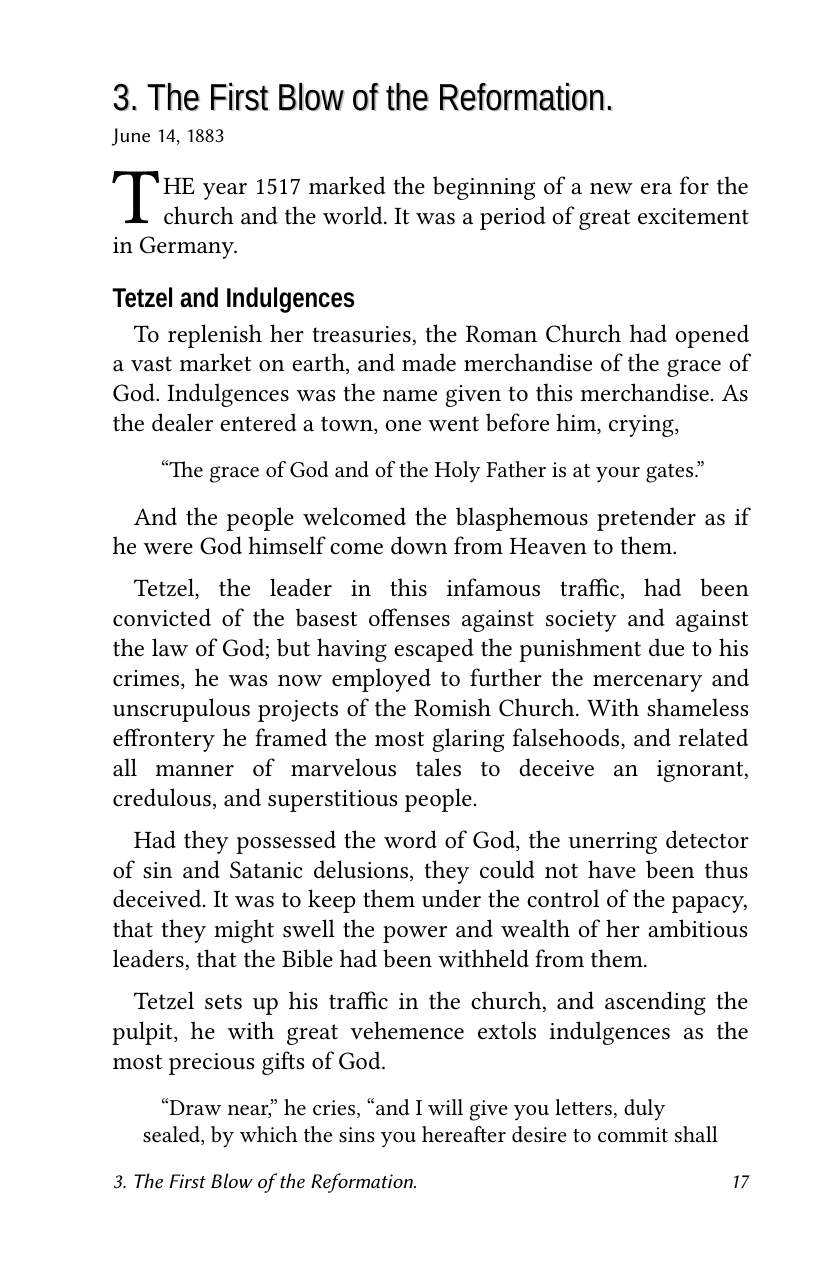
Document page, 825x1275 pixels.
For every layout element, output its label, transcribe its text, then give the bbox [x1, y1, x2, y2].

text Had they possessed the word of God, the unerring detector of sin and Satanic delusions, they could not have been thus deceived. It was to keep them under the control of the papacy, that they might swell the power and wealth of her ambitious leaders, that the Bible had been withheld from them. [112, 826, 750, 974]
text THE year 1517 marked the beginning of a new era for the church and the world. It was a period of great excitement in Germany. [112, 172, 750, 260]
text “Draw near,” he cries, “and I will give you letters, duly sealed, by which the sins you hereafter desire to commit shall [142, 1095, 720, 1148]
text And the people welcomed the blasphemous pretender as if he were God himself come down from Heaven to them. [112, 503, 750, 561]
text “The grace of God and of the Holy Father is at your gates.” [142, 457, 720, 483]
subtitle Tetzel and Indulgences [112, 282, 750, 313]
text To replenish her treasuries, the Roman Church had opened a vast market on earth, and made merchandise of the grace of God. Indulgences was the name given to this merchandise. As the dealer entered a town, one went before him, crying, [112, 319, 750, 438]
text Tetzel, the leader in this infamous traffic, had been convicted of the basest offenses against society and against the law of God; but having escaped the punishment due to his crimes, he was now employed to further the mercenary and unscrupulous projects of the Romish Church. With shameless effrontery he framed the most glaring falsehoods, and related all manner of marvelous tales to deceive an ignorant, credulous, and superstitious people. [112, 574, 750, 812]
text Tetzel sets up his traffic in the church, and ascending the pulpit, he with great vehemence extols indulgences as the most precious gifts of God. [112, 987, 750, 1076]
title The First Blow of the Reformation. [112, 75, 750, 118]
text June 14, 1883 [112, 124, 750, 148]
